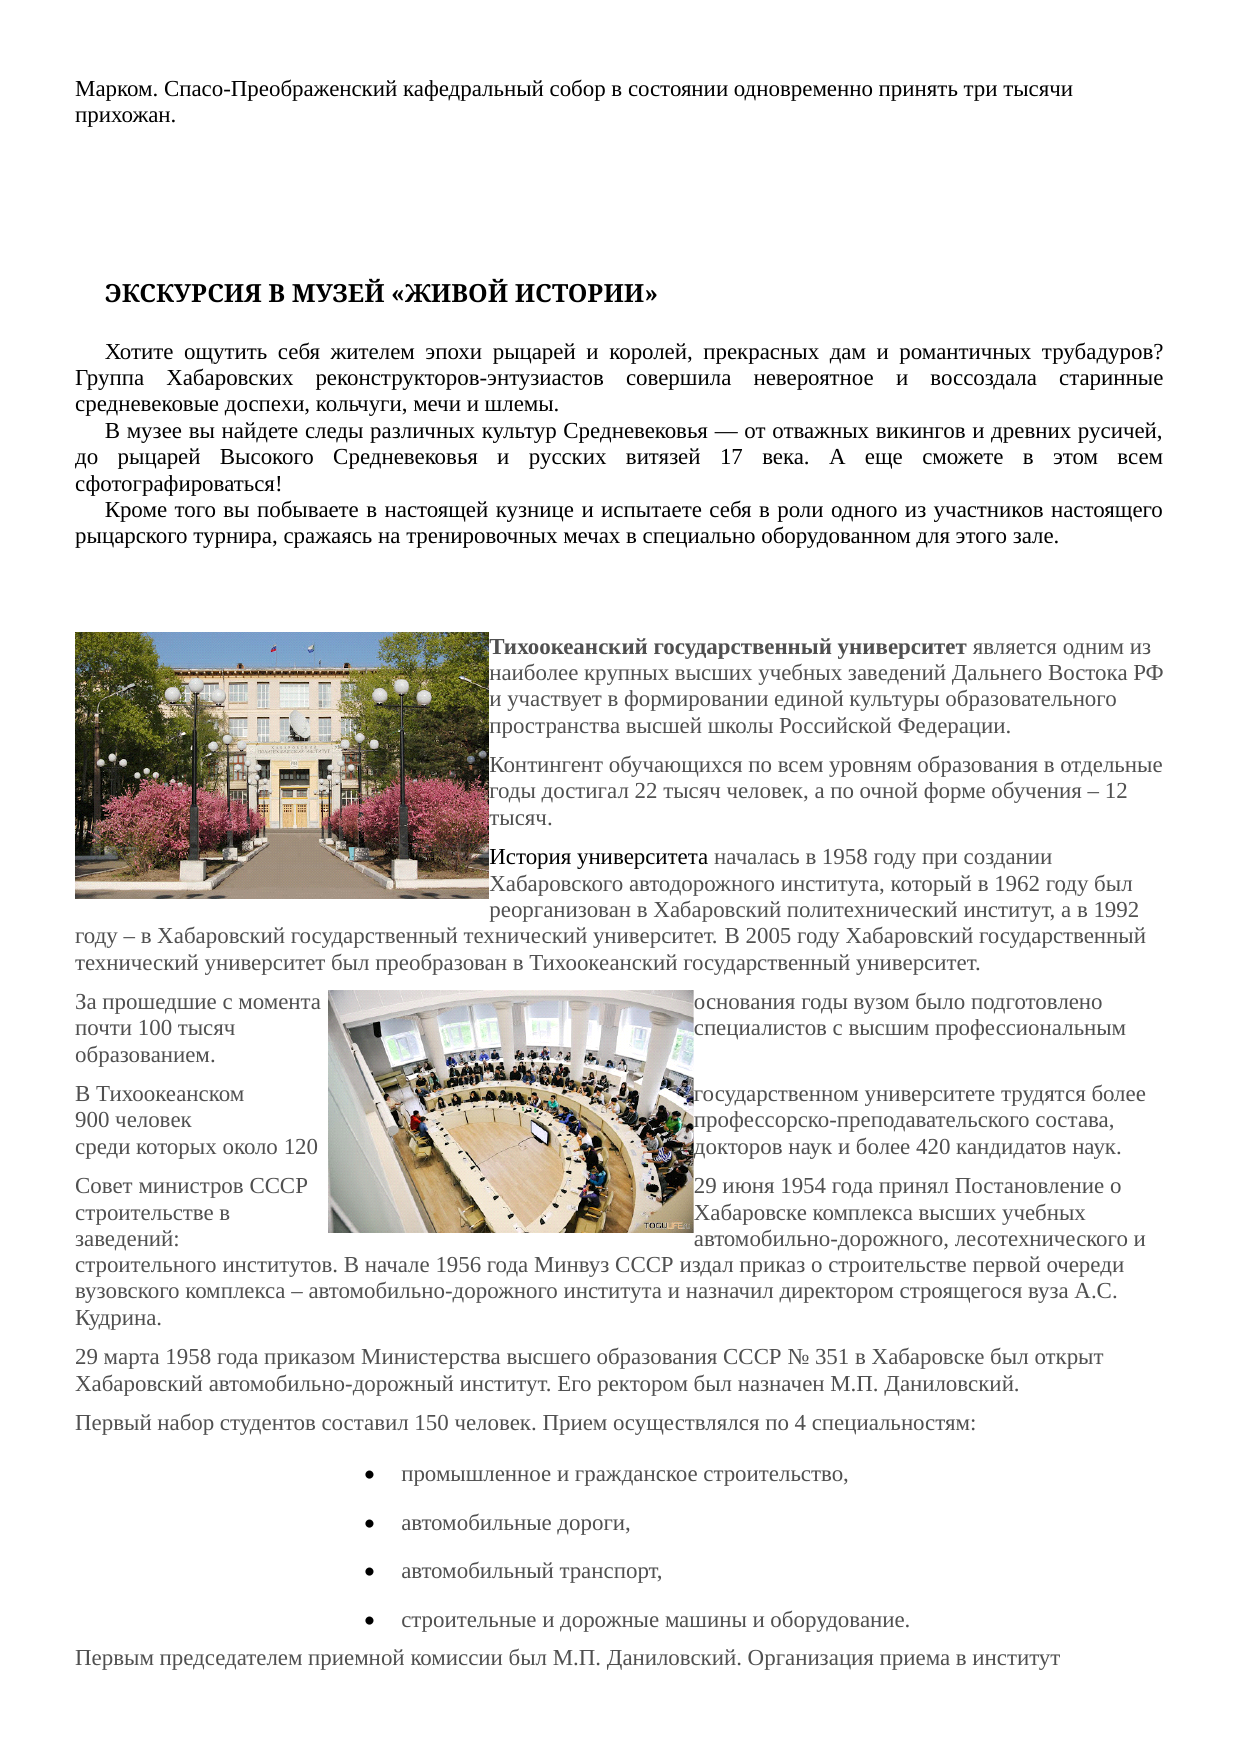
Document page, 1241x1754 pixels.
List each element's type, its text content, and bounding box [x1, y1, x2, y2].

text 29 марта 1958 года приказом Министерства высшего образования СССР № 351 в Хабаровске был открыт Хабаровский автомобильно-дорожный институт. Его ректором был назначен М.П. Даниловский. [75, 1343, 1165, 1396]
text Первым председателем приемной комиссии был М.П. Даниловский. Организация приема в институт [75, 1644, 1165, 1670]
text Совет министров СССР 29 июня 1954 года принял Постановление о строительстве в Хабаровске комплекса высших учебных заведений: автомобильно-дорожного, лесотехнического и строительного институтов. В начале 1956 года Минвуз СССР издал приказ о строительстве первой очереди вузовского комплекса – автомобильно-дорожного института и назначил директором строящегося вуза А.С. Кудрина. [75, 1172, 1165, 1330]
text Марком. Спасо-Преображенский кафедральный собор в состоянии одновременно принять три тысячи прихожан. [75, 75, 1165, 128]
list строительные и дорожные машины и оборудование. [363, 1605, 1165, 1633]
list автомобильный транспорт, [363, 1557, 1165, 1584]
text В Тихоокеанском государственном университете трудятся более 900 человек профессорско-преподавательского состава, среди которых около 120 докторов наук и более 420 кандидатов наук. [75, 1080, 328, 1159]
list промышленное и гражданское строительство, [363, 1459, 1165, 1487]
text Контингент обучающихся по всем уровням образования в отдельные годы достигал 22 тысяч человек, а по очной форме обучения – 12 тысяч. [489, 751, 1165, 830]
text История университета началась в 1958 году при создании Хабаровского автодорожного института, который в 1962 году был реорганизован в Хабаровский политехнический институт, а в 1992 году – в Хабаровский государственный технический университет. В 2005 году Хабаровский государственный технический университет был преобразован в Тихоокеанский государственный университет. [75, 843, 1165, 975]
text Хотите ощутить себя жителем эпохи рыцарей и королей, прекрасных дам и романтичных трубадуров? Группа Хабаровских реконструкторов-энтузиастов совершила невероятное и воссоздала старинные средневековые доспехи, кольчуги, мечи и шлемы. [75, 338, 1165, 417]
list автомобильные дороги, [363, 1508, 1165, 1536]
text За прошедшие с момента основания годы вузом было подготовлено почти 100 тысяч специалистов с высшим профессиональным образованием. [75, 988, 1165, 1067]
text Тихоокеанский государственный университет является одним из наиболее крупных высших учебных заведений Дальнего Востока РФ и участвует в формировании единой культуры образовательного пространства высшей школы Российской Федерации. [489, 633, 1165, 738]
text ЭКСКУРСИЯ В МУЗЕЙ «ЖИВОЙ ИСТОРИИ» [75, 276, 1165, 310]
text В музее вы найдете следы различных культур Средневековья — от отважных викингов и древних русичей, до рыцарей Высокого Средневековья и русских витязей 17 века. А еще сможете в этом всем сфотографироваться! [75, 417, 1165, 496]
text Первый набор студентов составил 150 человек. Прием осуществлялся по 4 специальностям: [75, 1409, 1165, 1435]
text В Тихоокеанском государственном университете трудятся более 900 человек профессорско-преподавательского состава, среди которых около 120 докторов наук и более 420 кандидатов наук. [694, 1080, 1165, 1159]
text Кроме того вы побываете в настоящей кузнице и испытаете себя в роли одного из участников настоящего рыцарского турнира, сражаясь на тренировочных мечах в специально оборудованном для этого зале. [75, 496, 1165, 549]
